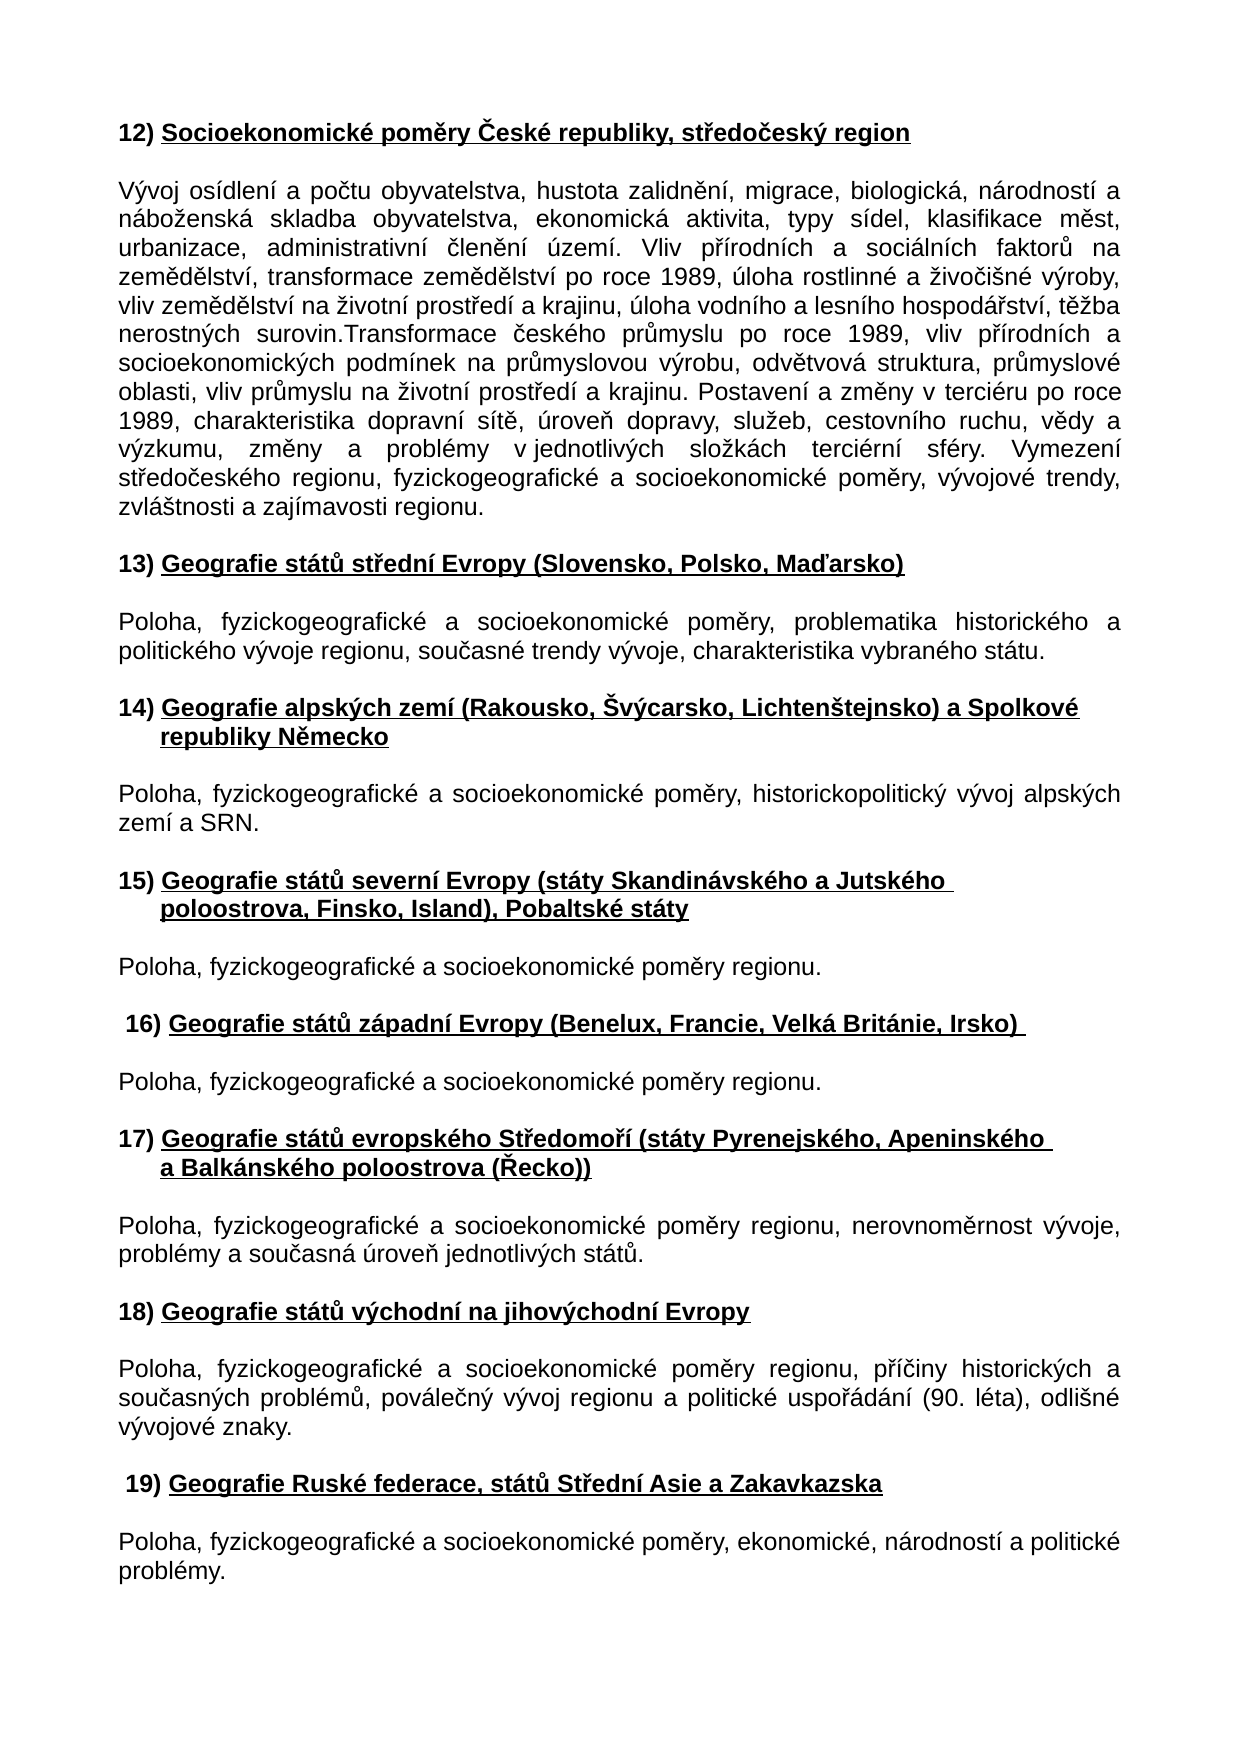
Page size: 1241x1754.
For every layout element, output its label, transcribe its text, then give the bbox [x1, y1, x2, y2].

text 13) Geografie států střední Evropy (Slovensko, Polsko, Maďarsko) [118, 549, 1122, 578]
text 16) Geografie států západní Evropy (Benelux, Francie, Velká Británie, Irsko) [118, 1009, 1122, 1038]
text Poloha, fyzickogeografické a socioekonomické poměry, ekonomické, národností a politické problémy. [118, 1527, 1122, 1584]
text Poloha, fyzickogeografické a socioekonomické poměry regionu. [118, 952, 1122, 981]
text poloostrova, Finsko, Island), Pobaltské státy [118, 894, 1122, 923]
text 17) Geografie států evropského Středomoří (státy Pyrenejského, Apeninského [118, 1124, 1122, 1153]
text republiky Německo [118, 722, 1122, 751]
text 19) Geografie Ruské federace, států Střední Asie a Zakavkazska [118, 1469, 1122, 1498]
text Vývoj osídlení a počtu obyvatelstva, hustota zalidnění, migrace, biologická, národností a náboženská skladba obyvatelstva, ekonomická aktivita, typy sídel, klasifikace měst, urbanizace, administrativní členění území. Vliv přírodních a sociálních faktorů na zemědělství, transformace zemědělství po roce 1989, úloha rostlinné a živočišné výroby, vliv zemědělství na životní prostředí a krajinu, úloha vodního a lesního hospodářství, těžba nerostných surovin.Transformace českého průmyslu po roce 1989, vliv přírodních a socioekonomických podmínek na průmyslovou výrobu, odvětvová struktura, průmyslové oblasti, vliv průmyslu na životní prostředí a krajinu. Postavení a změny v terciéru po roce 1989, charakteristika dopravní sítě, úroveň dopravy, služeb, cestovního ruchu, vědy a výzkumu, změny a problémy v jednotlivých složkách terciérní sféry. Vymezení středočeského regionu, fyzickogeografické a socioekonomické poměry, vývojové trendy, zvláštnosti a zajímavosti regionu. [118, 176, 1122, 521]
text 14) Geografie alpských zemí (Rakousko, Švýcarsko, Lichtenštejnsko) a Spolkové [118, 693, 1122, 722]
text 12) Socioekonomické poměry České republiky, středočeský region [118, 118, 1122, 147]
text a Balkánského poloostrova (Řecko)) [118, 1153, 1122, 1182]
text Poloha, fyzickogeografické a socioekonomické poměry regionu, nerovnoměrnost vývoje, problémy a současná úroveň jednotlivých států. [118, 1211, 1122, 1268]
text Poloha, fyzickogeografické a socioekonomické poměry regionu, příčiny historických a současných problémů, poválečný vývoj regionu a politické uspořádání (90. léta), odlišné vývojové znaky. [118, 1354, 1122, 1441]
text Poloha, fyzickogeografické a socioekonomické poměry, problematika historického a politického vývoje regionu, současné trendy vývoje, charakteristika vybraného státu. [118, 607, 1122, 664]
text Poloha, fyzickogeografické a socioekonomické poměry regionu. [118, 1067, 1122, 1096]
text 18) Geografie států východní na jihovýchodní Evropy [118, 1297, 1122, 1326]
text Poloha, fyzickogeografické a socioekonomické poměry, historickopolitický vývoj alpských zemí a SRN. [118, 779, 1122, 837]
text 15) Geografie států severní Evropy (státy Skandinávského a Jutského [118, 866, 1122, 894]
